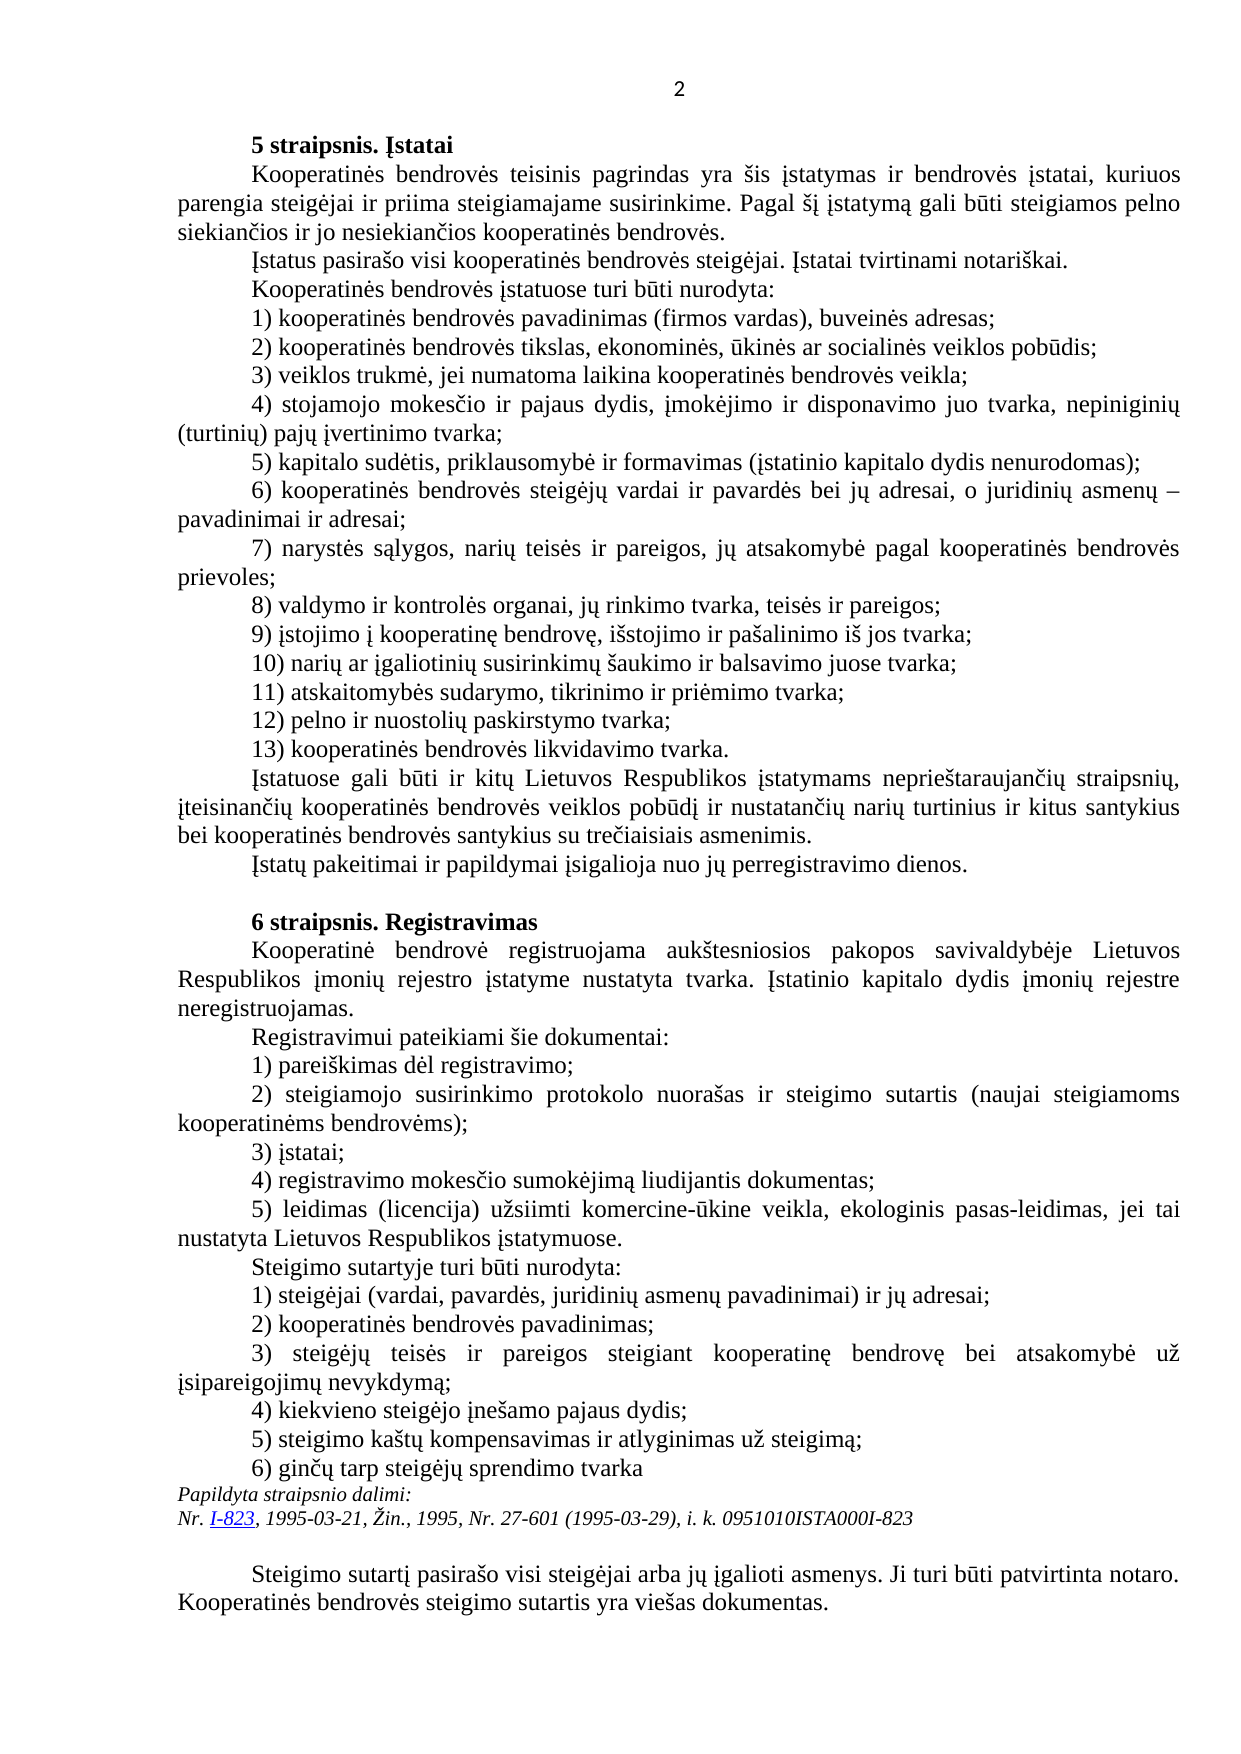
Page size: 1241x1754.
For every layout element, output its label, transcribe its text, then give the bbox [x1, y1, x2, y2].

text 8) valdymo ir kontrolės organai, jų rinkimo tvarka, teisės ir pareigos; [177, 591, 1181, 619]
text 2) kooperatinės bendrovės tikslas, ekonominės, ūkinės ar socialinės veiklos pobūdis; [177, 332, 1181, 361]
text 2) steigiamojo susirinkimo protokolo nuorašas ir steigimo sutartis (naujai steigiamoms kooperatinėms bendrovėms); [177, 1079, 1181, 1137]
text Papildyta straipsnio dalimi: [177, 1482, 1181, 1506]
text 11) atskaitomybės sudarymo, tikrinimo ir priėmimo tvarka; [177, 677, 1181, 706]
text 5) leidimas (licencija) užsiimti komercine-ūkine veikla, ekologinis pasas-leidimas, jei tai nustatyta Lietuvos Respublikos įstatymuose. [177, 1194, 1181, 1252]
text 7) narystės sąlygos, narių teisės ir pareigos, jų atsakomybė pagal kooperatinės bendrovės prievoles; [177, 533, 1181, 591]
text 5) kapitalo sudėtis, priklausomybė ir formavimas (įstatinio kapitalo dydis nenurodomas); [177, 447, 1181, 476]
text 3) veiklos trukmė, jei numatoma laikina kooperatinės bendrovės veikla; [177, 361, 1181, 389]
text 2) kooperatinės bendrovės pavadinimas; [177, 1309, 1181, 1338]
text Steigimo sutartį pasirašo visi steigėjai arba jų įgalioti asmenys. Ji turi būti patvirtinta notaro. Kooperatinės bendrovės steigimo sutartis yra viešas dokumentas. [177, 1559, 1181, 1616]
text Nr. I-823, 1995-03-21, Žin., 1995, Nr. 27-601 (1995-03-29), i. k. 0951010ISTA000I-823 [177, 1506, 1181, 1530]
text 13) kooperatinės bendrovės likvidavimo tvarka. [177, 734, 1181, 763]
text Įstatų pakeitimai ir papildymai įsigalioja nuo jų perregistravimo dienos. [177, 849, 1181, 878]
text 6) ginčų tarp steigėjų sprendimo tvarka [177, 1453, 1181, 1482]
text 4) stojamojo mokesčio ir pajaus dydis, įmokėjimo ir disponavimo juo tvarka, nepiniginių (turtinių) pajų įvertinimo tvarka; [177, 389, 1181, 447]
text 4) kiekvieno steigėjo įnešamo pajaus dydis; [177, 1396, 1181, 1424]
text Steigimo sutartyje turi būti nurodyta: [177, 1252, 1181, 1281]
text 4) registravimo mokesčio sumokėjimą liudijantis dokumentas; [177, 1166, 1181, 1194]
text Kooperatinė bendrovė registruojama aukštesniosios pakopos savivaldybėje Lietuvos Respublikos įmonių rejestro įstatyme nustatyta tvarka. Įstatinio kapitalo dydis įmonių rejestre neregistruojamas. [177, 936, 1181, 1022]
text 3) steigėjų teisės ir pareigos steigiant kooperatinę bendrovę bei atsakomybė už įsipareigojimų nevykdymą; [177, 1338, 1181, 1396]
text 6 straipsnis. Registravimas [177, 907, 1181, 936]
text 3) įstatai; [177, 1137, 1181, 1166]
text 1) steigėjai (vardai, pavardės, juridinių asmenų pavadinimai) ir jų adresai; [177, 1281, 1181, 1309]
text 1) kooperatinės bendrovės pavadinimas (firmos vardas), buveinės adresas; [177, 303, 1181, 332]
text Įstatus pasirašo visi kooperatinės bendrovės steigėjai. Įstatai tvirtinami notariškai. [177, 246, 1181, 274]
text 10) narių ar įgaliotinių susirinkimų šaukimo ir balsavimo juose tvarka; [177, 648, 1181, 677]
text Įstatuose gali būti ir kitų Lietuvos Respublikos įstatymams neprieštaraujančių straipsnių, įteisinančių kooperatinės bendrovės veiklos pobūdį ir nustatančių narių turtinius ir kitus santykius bei kooperatinės bendrovės santykius su trečiaisiais asmenimis. [177, 763, 1181, 849]
text 5 straipsnis. Įstatai [177, 131, 1181, 159]
text 1) pareiškimas dėl registravimo; [177, 1051, 1181, 1079]
text Kooperatinės bendrovės teisinis pagrindas yra šis įstatymas ir bendrovės įstatai, kuriuos parengia steigėjai ir priima steigiamajame susirinkime. Pagal šį įstatymą gali būti steigiamos pelno siekiančios ir jo nesiekiančios kooperatinės bendrovės. [177, 159, 1181, 246]
text 9) įstojimo į kooperatinę bendrovę, išstojimo ir pašalinimo iš jos tvarka; [177, 619, 1181, 648]
text 12) pelno ir nuostolių paskirstymo tvarka; [177, 706, 1181, 734]
text 5) steigimo kaštų kompensavimas ir atlyginimas už steigimą; [177, 1424, 1181, 1453]
text Registravimui pateikiami šie dokumentai: [177, 1022, 1181, 1051]
text Kooperatinės bendrovės įstatuose turi būti nurodyta: [177, 274, 1181, 303]
text 6) kooperatinės bendrovės steigėjų vardai ir pavardės bei jų adresai, o juridinių asmenų – pavadinimai ir adresai; [177, 476, 1181, 533]
